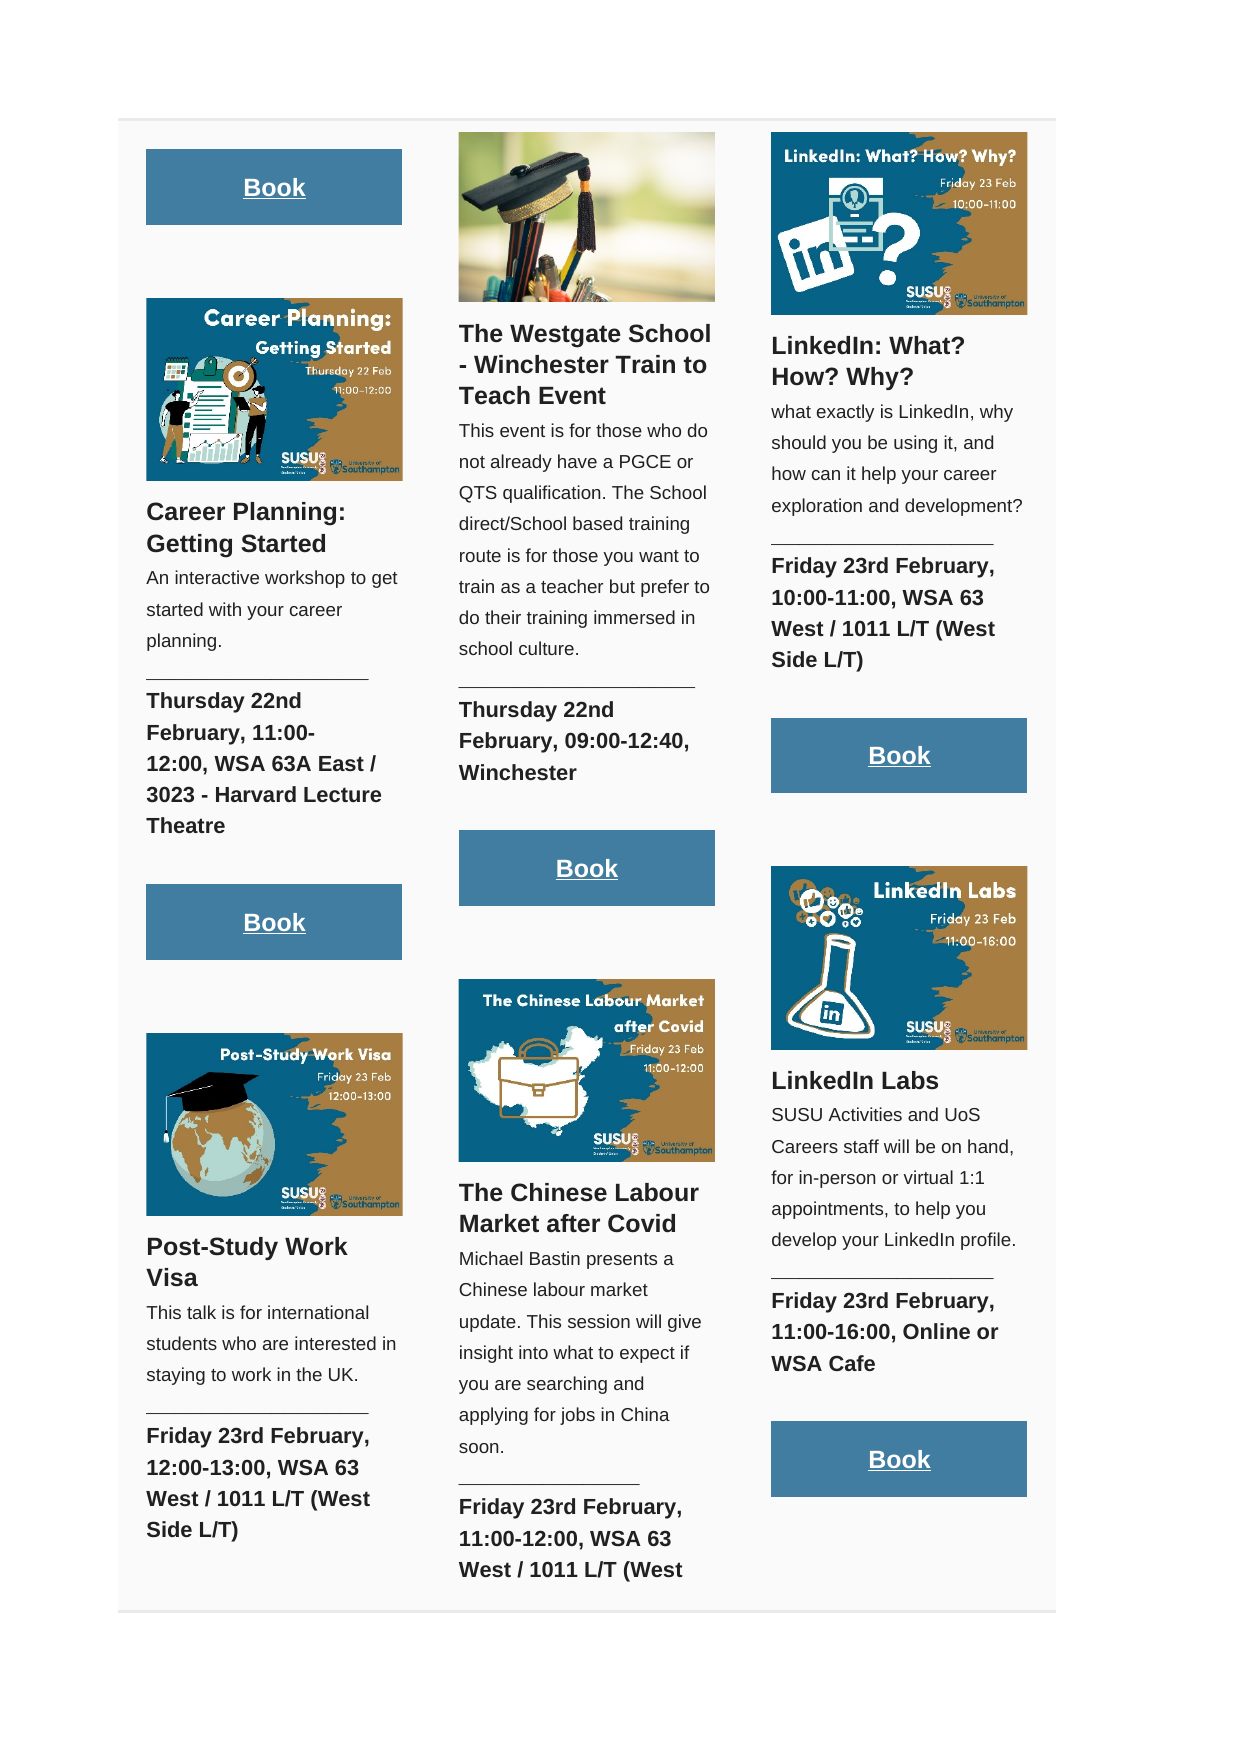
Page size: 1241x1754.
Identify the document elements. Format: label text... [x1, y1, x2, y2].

table_header [118, 121, 431, 149]
table_header [743, 718, 1056, 822]
table_header [431, 934, 743, 965]
table_cell The Westgate School - Winchester Train to Teach Event This event is for those who do not already have a PGCE or QTS qualification. The School direct/School based training route is for those you want to train as a teacher but prefer to do their training immersed in school culture. _________________ Thursday 22nd February, 09:00-12:40, Winchester [445, 316, 729, 785]
table_header [743, 686, 1056, 718]
table_header [431, 965, 743, 1596]
table_header [118, 1019, 431, 1556]
table_header [431, 830, 743, 934]
table_header [743, 1556, 1056, 1596]
table_header [743, 1390, 1056, 1421]
table_cell Career Planning: Getting Started An interactive workshop to get started with your career planning. ________________ Thursday 22nd February, 11:00-12:00, WSA 63A East / 3023 - Harvard Lecture Theatre [132, 495, 417, 839]
table_header [118, 253, 431, 285]
table_header Book [771, 718, 1027, 793]
table_header [743, 1421, 1056, 1525]
table_header [132, 1033, 417, 1229]
table_header [118, 285, 431, 853]
table_header [743, 1525, 1056, 1556]
table_header [757, 867, 1042, 1063]
table_cell The Chinese Labour Market after Covid Michael Bastin presents a Chinese labour market update. This session will give insight into what to expect if you are searching and applying for jobs in China soon. _____________ Friday 23rd February, 11:00-12:00, WSA 63 West / 1011 L/T (West [445, 1176, 729, 1582]
table_header [118, 1556, 431, 1587]
table_header [118, 1587, 431, 1596]
table_header [445, 132, 729, 316]
table_header Book [146, 149, 402, 225]
table_header Book [146, 884, 402, 960]
table_cell LinkedIn: What? How? Why? what exactly is LinkedIn, why should you be using it, and how can it help your career exploration and development? ________________ Friday 23rd February, 10:00-11:00, WSA 63 West / 1011 L/T (West Side L/T) [757, 329, 1042, 672]
table_header [118, 149, 431, 253]
table_header [743, 853, 1056, 1390]
table_header [431, 121, 743, 799]
table_cell [118, 1596, 1056, 1610]
table_header Book [459, 830, 715, 906]
table_header [118, 988, 431, 1019]
table_header [132, 299, 417, 495]
table_header [118, 853, 431, 884]
table_header Book [771, 1421, 1027, 1497]
table_header [743, 121, 1056, 686]
table_cell LinkedIn Labs SUSU Activities and UoS Careers staff will be on hand, for in-person or virtual 1:1 appointments, to help you develop your LinkedIn profile. ________________ Friday 23rd February, 11:00-16:00, Online or WSA Cafe [757, 1063, 1042, 1376]
table_header [431, 799, 743, 830]
table_header [118, 884, 431, 988]
table_header [757, 132, 1042, 328]
table_header [445, 979, 729, 1176]
table_cell Post-Study Work Visa This talk is for international students who are interested in staying to work in the UK. ________________ Friday 23rd February, 12:00-13:00, WSA 63 West / 1011 L/T (West Side L/T) [132, 1230, 417, 1542]
table_header [743, 822, 1056, 853]
